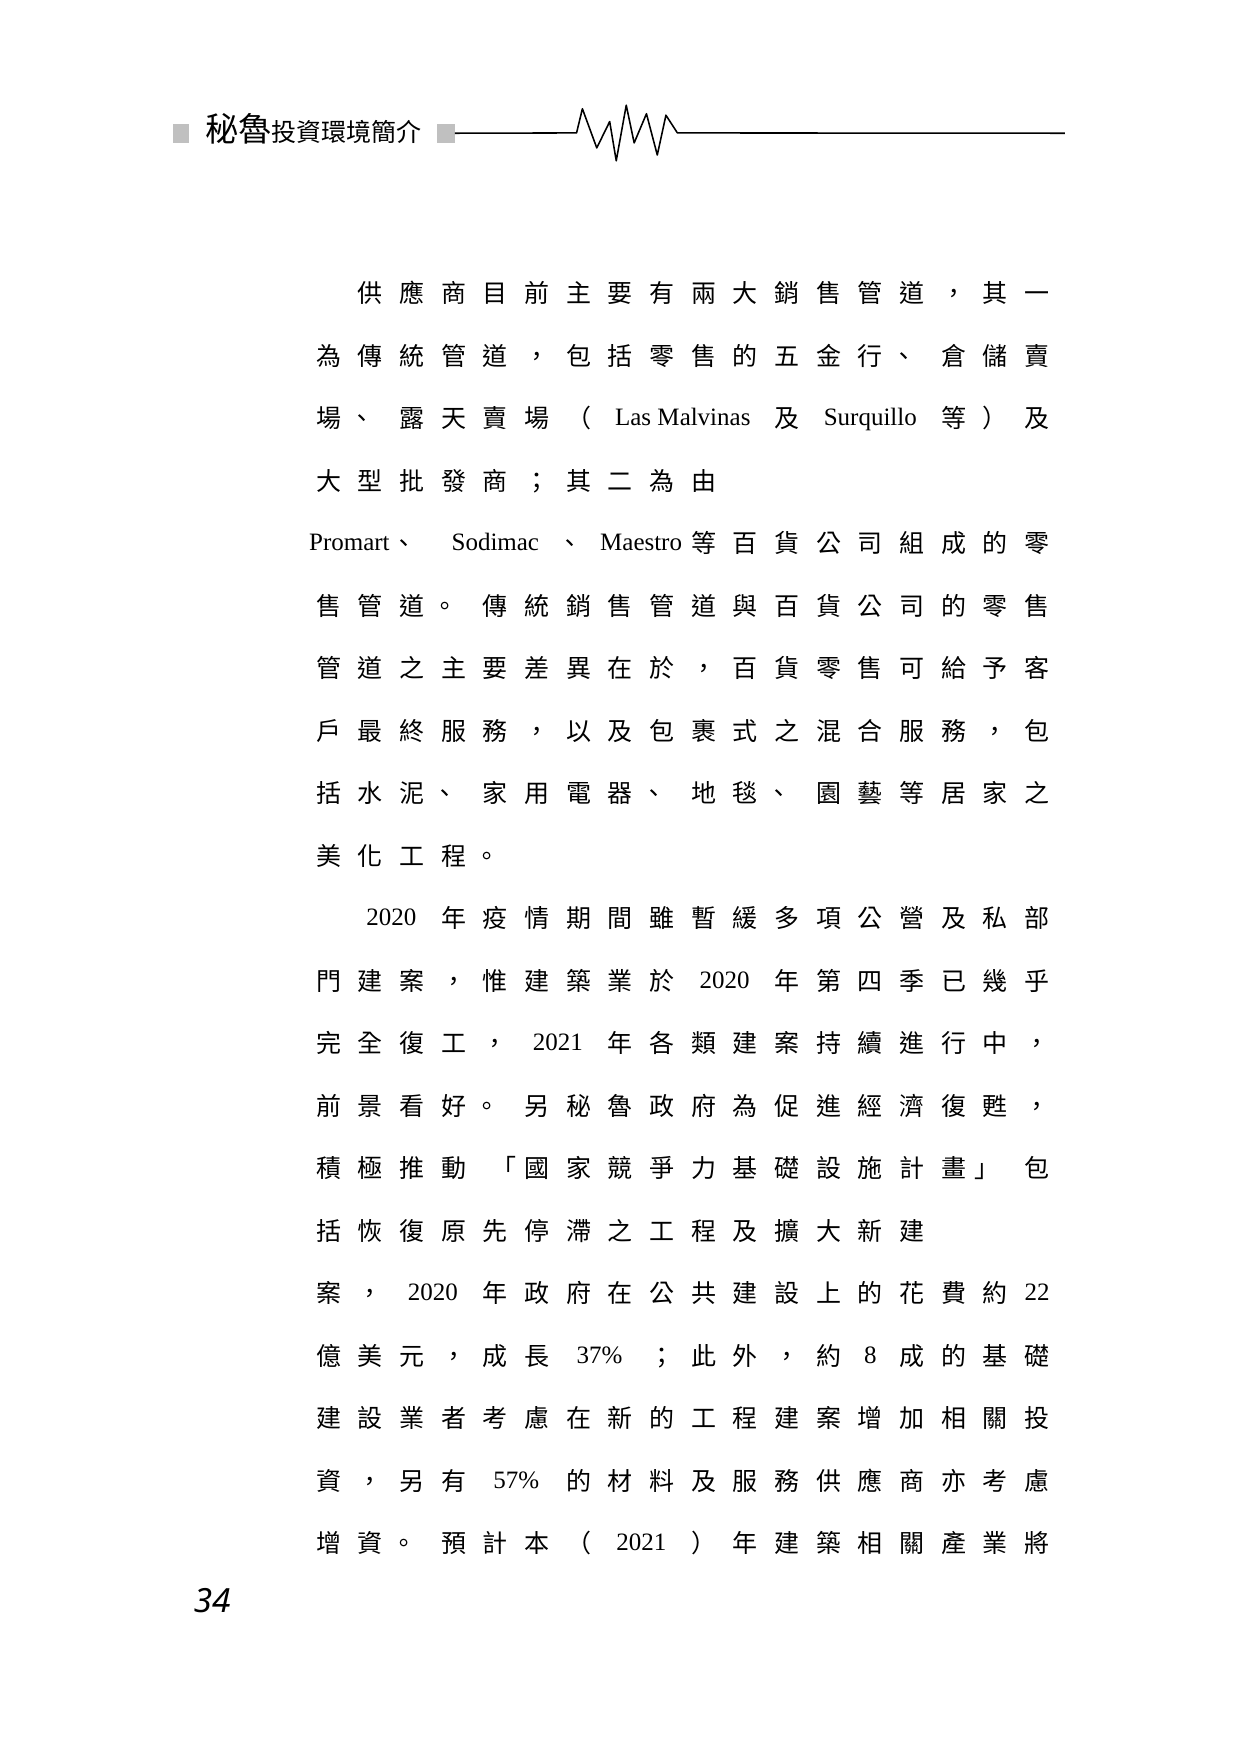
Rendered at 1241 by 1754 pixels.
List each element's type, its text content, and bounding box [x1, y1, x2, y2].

text 2020年疫情期間雖暫緩多項公營及私部門建案，惟建築業於2020年第四季已幾乎完全復工，2021年各類建案持續進行中，前景看好。另秘魯政府為促進經濟復甦，積極推動「國家競爭力基礎設施計畫」包括恢復原先停滯之工程及擴大新建案，2020年政府在公共建設上的花費約22億美元，成長37%；此外，約8成的基礎建設業者考慮在新的工程建案增加相關投資，另有57%的材料及服務供應商亦考慮增資。預計本（2021）年建築相關產業將 [281, 875, 1058, 1563]
text 供應商目前主要有兩大銷售管道，其一為傳統管道，包括零售的五金行、倉儲賣場、露天賣場（Las Malvinas及Surquillo等）及大型批發商；其二為由Promart、Sodimac、Maestro等百貨公司組成的零售管道。傳統銷售管道與百貨公司的零售管道之主要差異在於，百貨零售可給予客戶最終服務，以及包裹式之混合服務，包括水泥、家用電器、地毯、園藝等居家之美化工程。 [281, 250, 1058, 875]
